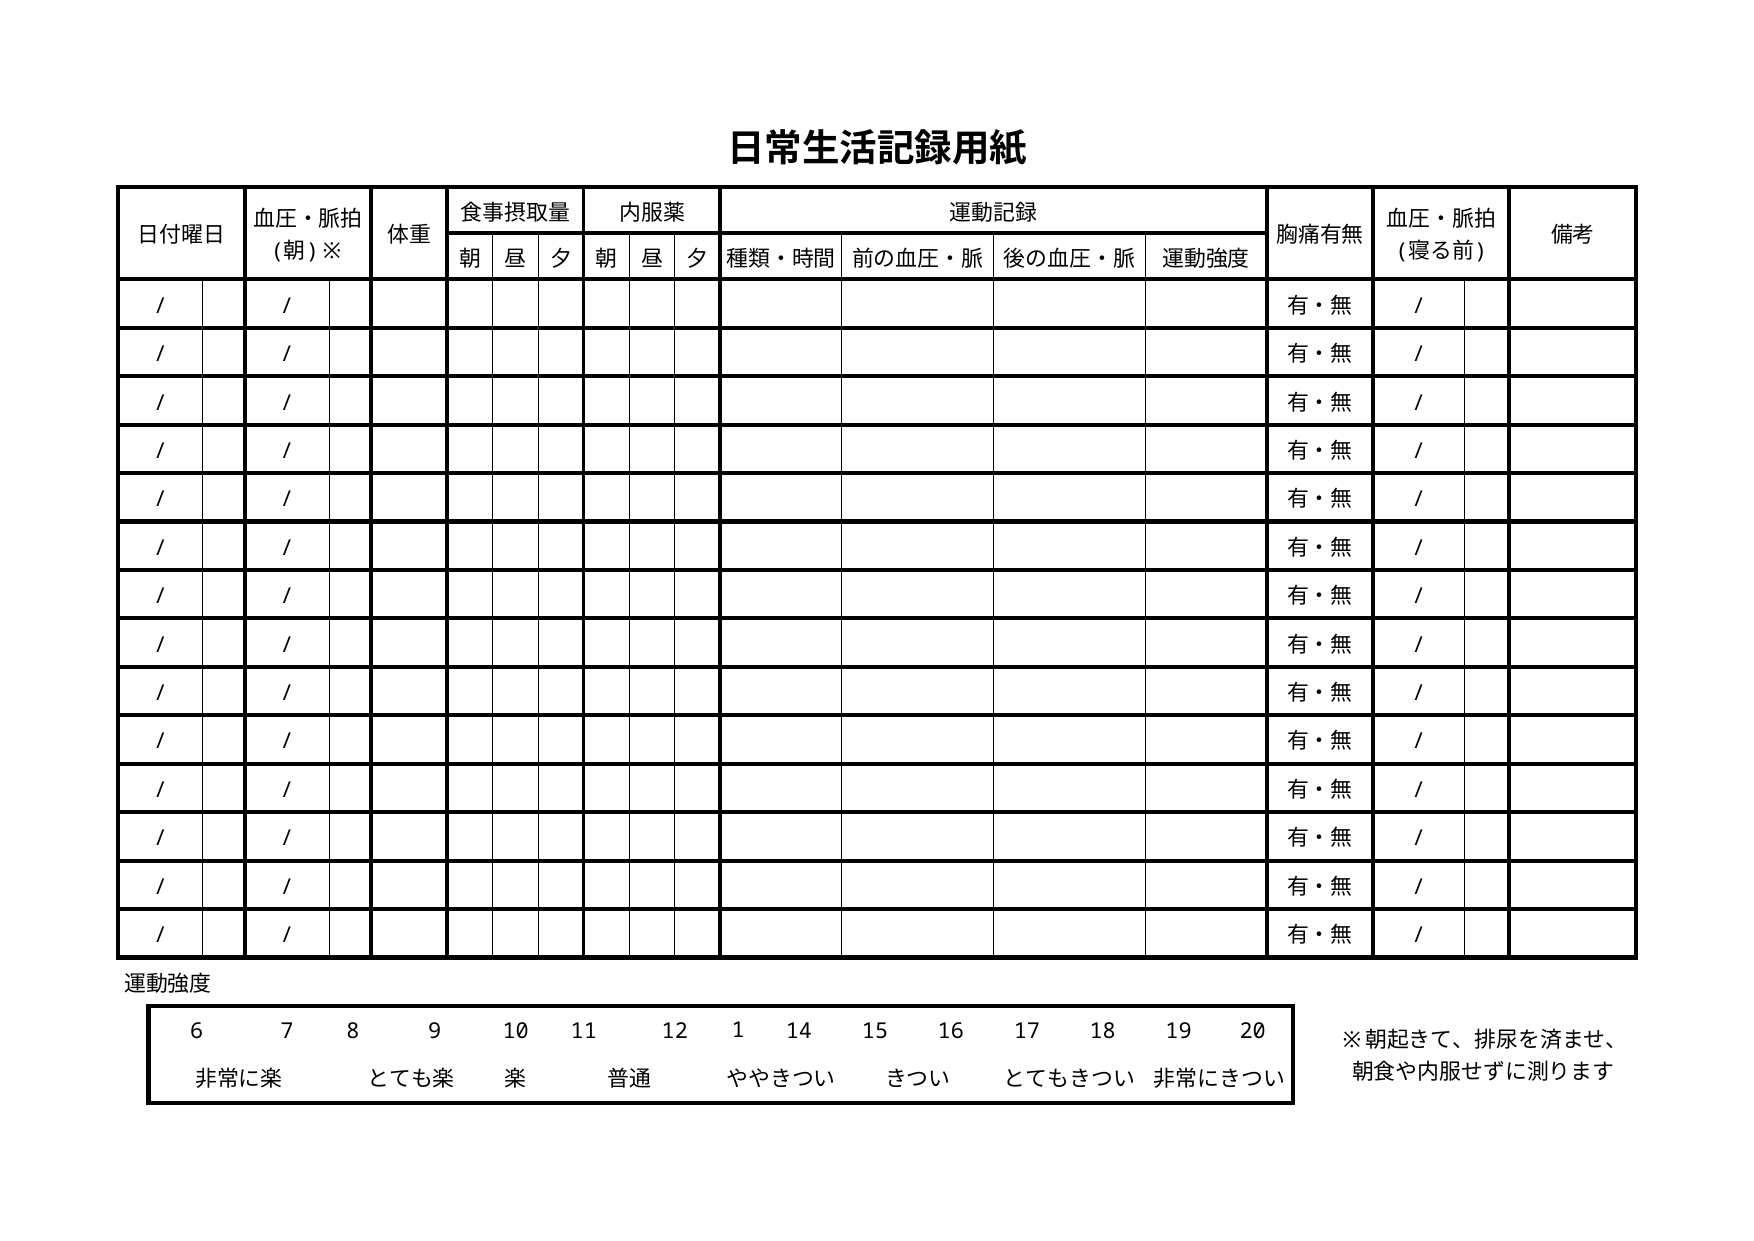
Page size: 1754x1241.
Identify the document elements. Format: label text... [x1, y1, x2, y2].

table_cell [585, 814, 629, 858]
table_cell [842, 814, 993, 858]
table_cell [1146, 620, 1265, 665]
table_cell [449, 475, 492, 519]
table_cell [722, 330, 841, 374]
table_cell 朝 [449, 235, 492, 277]
table_cell [539, 669, 582, 713]
table_cell [373, 427, 445, 471]
table_cell [493, 378, 538, 422]
table_cell / [1375, 475, 1464, 519]
table_cell [675, 863, 718, 907]
table_cell [1511, 911, 1634, 955]
table_header 食事摂取量 [449, 189, 582, 231]
table_cell [373, 911, 445, 955]
table_cell [1146, 863, 1265, 907]
table_cell 14 [756, 1008, 842, 1052]
table_cell 6 [151, 1008, 244, 1052]
table_cell / [247, 572, 329, 616]
table_cell / [120, 669, 202, 713]
table_cell [330, 378, 369, 422]
table_cell [1465, 620, 1507, 665]
table_cell / [120, 620, 202, 665]
table_cell [1511, 814, 1634, 858]
table_cell [373, 766, 445, 810]
table_cell [722, 669, 841, 713]
table_cell [1146, 572, 1265, 616]
table_cell [585, 717, 629, 762]
table_cell / [1375, 717, 1464, 762]
table_cell [449, 524, 492, 568]
table_cell [675, 766, 718, 810]
table_cell [1511, 475, 1634, 519]
table_cell 17 [993, 1008, 1060, 1052]
table_cell / [247, 475, 329, 519]
table_cell [722, 524, 841, 568]
table_cell [675, 669, 718, 713]
table_cell [722, 717, 841, 762]
table_cell 楽 [493, 1052, 538, 1101]
table_cell [330, 669, 369, 713]
table_cell [1511, 524, 1634, 568]
table_header 血圧・脈拍 (朝)※ [247, 189, 369, 277]
table_cell / [1375, 669, 1464, 713]
table_cell / [1375, 427, 1464, 471]
table_cell [994, 524, 1145, 568]
table_cell [539, 863, 582, 907]
table_cell [493, 717, 538, 762]
table_cell 7 [245, 1008, 329, 1052]
table_cell 有・無 [1269, 814, 1371, 858]
table_cell [449, 620, 492, 665]
table_cell [539, 524, 582, 568]
table_cell [585, 911, 629, 955]
table_cell / [120, 572, 202, 616]
table_cell / [247, 524, 329, 568]
table_cell [373, 524, 445, 568]
table_cell / [1375, 572, 1464, 616]
table_cell [585, 863, 629, 907]
table_cell [1511, 572, 1634, 616]
table_cell 有・無 [1269, 427, 1371, 471]
table_cell [630, 766, 674, 810]
table_cell [842, 620, 993, 665]
table_cell / [1375, 281, 1464, 326]
table_cell [630, 620, 674, 665]
table_cell 有・無 [1269, 620, 1371, 665]
table_cell [722, 766, 841, 810]
table_cell / [247, 281, 329, 326]
table_cell [675, 717, 718, 762]
table_cell [449, 378, 492, 422]
table_cell [203, 281, 243, 326]
table_cell / [1375, 814, 1464, 858]
table_cell [1146, 524, 1265, 568]
table_cell とても楽 [329, 1052, 492, 1101]
table_cell [539, 620, 582, 665]
table_cell [585, 669, 629, 713]
table_cell 運動強度 [1146, 235, 1265, 277]
table_cell [449, 572, 492, 616]
table_cell 昼 [493, 235, 538, 277]
table_cell [493, 911, 538, 955]
table_cell 普通 [538, 1052, 720, 1101]
table_cell [539, 475, 582, 519]
table_cell [493, 620, 538, 665]
table_cell [842, 475, 993, 519]
table_cell / [247, 330, 329, 374]
table_cell [994, 911, 1145, 955]
table_cell [449, 766, 492, 810]
table_cell [203, 427, 243, 471]
table_cell [630, 669, 674, 713]
table_cell [675, 814, 718, 858]
table_cell [493, 330, 538, 374]
table_cell [994, 766, 1145, 810]
table_cell [1146, 717, 1265, 762]
table_cell 13 [720, 1008, 756, 1052]
table_cell [203, 572, 243, 616]
table_cell [842, 669, 993, 713]
table_cell [842, 378, 993, 422]
table_cell [373, 572, 445, 616]
table_cell / [247, 766, 329, 810]
table_cell [493, 281, 538, 326]
table_cell [1146, 766, 1265, 810]
table_cell 有・無 [1269, 863, 1371, 907]
table_cell [630, 378, 674, 422]
table_cell 有・無 [1269, 717, 1371, 762]
table_cell [585, 281, 629, 326]
table_cell 有・無 [1269, 330, 1371, 374]
table_cell [449, 427, 492, 471]
table_header 胸痛有無 [1269, 189, 1371, 277]
table_cell [675, 524, 718, 568]
table_cell [630, 281, 674, 326]
table_header 日付曜日 [120, 189, 243, 277]
table_cell [373, 863, 445, 907]
table_cell 昼 [630, 235, 674, 277]
table_cell きつい [842, 1052, 993, 1101]
table_cell / [120, 330, 202, 374]
table_cell [675, 620, 718, 665]
table_header 備考 [1511, 189, 1634, 277]
table_cell [1465, 766, 1507, 810]
table_cell 16 [908, 1008, 993, 1052]
table_cell 有・無 [1269, 766, 1371, 810]
table_cell [118, 1052, 146, 1101]
table_cell [994, 427, 1145, 471]
table_cell [585, 378, 629, 422]
table_cell [330, 863, 369, 907]
table_cell [1146, 378, 1265, 422]
table_cell 11 [538, 1008, 629, 1052]
table_cell / [247, 427, 329, 471]
table_cell [373, 330, 445, 374]
table_cell [493, 863, 538, 907]
table_cell [585, 330, 629, 374]
table_cell [1146, 330, 1265, 374]
table_cell 前の血圧・脈 [842, 235, 993, 277]
table_cell [994, 475, 1145, 519]
table_cell [449, 669, 492, 713]
table_cell [203, 863, 243, 907]
table_cell [994, 330, 1145, 374]
table_cell [722, 281, 841, 326]
table_header 体重 [373, 189, 445, 277]
table_cell [493, 524, 538, 568]
table_cell [203, 378, 243, 422]
table_cell [630, 911, 674, 955]
table_cell [1465, 911, 1507, 955]
table_cell [449, 281, 492, 326]
table_cell [630, 863, 674, 907]
table_cell [1295, 1004, 1330, 1052]
table_cell [1511, 427, 1634, 471]
table_cell [630, 427, 674, 471]
table_cell ややきつい [720, 1052, 842, 1101]
table_cell [330, 766, 369, 810]
table_cell 有・無 [1269, 572, 1371, 616]
table_cell [585, 475, 629, 519]
table_header 内服薬 [585, 189, 718, 231]
table_cell [994, 620, 1145, 665]
table_cell [585, 524, 629, 568]
table_cell 有・無 [1269, 378, 1371, 422]
table_cell [585, 620, 629, 665]
table_cell [630, 572, 674, 616]
table_cell [630, 330, 674, 374]
table_cell / [1375, 766, 1464, 810]
table_cell [994, 717, 1145, 762]
table_cell [330, 330, 369, 374]
table_cell 夕 [539, 235, 582, 277]
table_cell [330, 572, 369, 616]
table_cell [1465, 475, 1507, 519]
table_cell [722, 572, 841, 616]
table_cell [1146, 911, 1265, 955]
table_cell [842, 427, 993, 471]
table_cell [330, 814, 369, 858]
table_cell 後の血圧・脈 [994, 235, 1145, 277]
table_cell [1146, 427, 1265, 471]
table_cell [1511, 669, 1634, 713]
table_cell [203, 524, 243, 568]
table_cell [994, 814, 1145, 858]
table_cell / [120, 475, 202, 519]
table_cell [203, 717, 243, 762]
table_cell / [247, 717, 329, 762]
table_cell [539, 427, 582, 471]
table_cell 有・無 [1269, 524, 1371, 568]
table_cell 有・無 [1269, 281, 1371, 326]
table_cell 有・無 [1269, 669, 1371, 713]
table_cell [493, 814, 538, 858]
table_cell 15 [842, 1008, 908, 1052]
table_cell [539, 281, 582, 326]
table_cell [493, 766, 538, 810]
table_cell 有・無 [1269, 911, 1371, 955]
table_cell [722, 475, 841, 519]
table_cell ※朝起きて、排尿を済ませ、朝食や内服せずに測ります [1330, 1004, 1636, 1101]
table_cell [1465, 427, 1507, 471]
table_cell [539, 572, 582, 616]
table_cell [373, 378, 445, 422]
table_cell / [120, 814, 202, 858]
table_header 血圧・脈拍 (寝る前) [1375, 189, 1507, 277]
table_cell / [120, 378, 202, 422]
table_cell [1511, 330, 1634, 374]
table_cell 夕 [675, 235, 718, 277]
table_cell [1146, 281, 1265, 326]
table_cell [675, 572, 718, 616]
table_cell [842, 911, 993, 955]
table_cell [722, 814, 841, 858]
table_cell [842, 863, 993, 907]
table_cell [1465, 717, 1507, 762]
table_cell 朝 [585, 235, 629, 277]
table_cell [203, 475, 243, 519]
table_cell [722, 620, 841, 665]
table_cell [330, 620, 369, 665]
table_cell [330, 911, 369, 955]
table_cell / [120, 717, 202, 762]
table_cell / [247, 814, 329, 858]
table_cell [373, 475, 445, 519]
table_cell / [120, 863, 202, 907]
table_cell / [1375, 911, 1464, 955]
table_cell 10 [493, 1008, 538, 1052]
table_cell [994, 669, 1145, 713]
table_cell [449, 814, 492, 858]
table_cell / [1375, 863, 1464, 907]
table_cell [493, 427, 538, 471]
table_cell [585, 572, 629, 616]
table_cell 8 [329, 1008, 376, 1052]
table_cell [493, 572, 538, 616]
table_cell [373, 669, 445, 713]
table_cell [842, 524, 993, 568]
table_cell 18 [1060, 1008, 1145, 1052]
table_cell [373, 717, 445, 762]
table_cell [722, 911, 841, 955]
table_cell 19 [1145, 1008, 1212, 1052]
table_cell [1465, 524, 1507, 568]
table_cell [630, 717, 674, 762]
table_cell 有・無 [1269, 475, 1371, 519]
title 日常生活記録用紙 [118, 118, 1636, 172]
table_cell [1465, 281, 1507, 326]
table_cell 9 [376, 1008, 492, 1052]
table_cell [994, 863, 1145, 907]
table_cell [1465, 572, 1507, 616]
table_cell / [120, 524, 202, 568]
table_cell [722, 427, 841, 471]
table_cell [203, 669, 243, 713]
table_cell / [247, 911, 329, 955]
table_cell とてもきつい [993, 1052, 1145, 1101]
table_cell / [1375, 330, 1464, 374]
table_cell [630, 814, 674, 858]
table_cell [1146, 475, 1265, 519]
table_cell [330, 427, 369, 471]
table_cell [1465, 814, 1507, 858]
table_cell [539, 814, 582, 858]
table_cell [203, 911, 243, 955]
table_cell [994, 281, 1145, 326]
table_cell [630, 475, 674, 519]
table_cell [1511, 620, 1634, 665]
table_cell [675, 911, 718, 955]
table_cell [203, 814, 243, 858]
table_cell [1465, 378, 1507, 422]
table_cell [449, 330, 492, 374]
table_cell [675, 427, 718, 471]
table_cell / [120, 766, 202, 810]
table_cell / [247, 669, 329, 713]
table_cell / [247, 863, 329, 907]
table_cell [203, 766, 243, 810]
table_cell [994, 572, 1145, 616]
table_cell [842, 281, 993, 326]
table_cell [449, 863, 492, 907]
table_cell [539, 330, 582, 374]
table_cell [539, 378, 582, 422]
table_cell / [1375, 524, 1464, 568]
table_cell [585, 766, 629, 810]
table_cell [1146, 669, 1265, 713]
table_cell [539, 766, 582, 810]
table_cell [330, 717, 369, 762]
table_cell [449, 911, 492, 955]
table_cell [373, 281, 445, 326]
table_cell / [1375, 378, 1464, 422]
table_cell / [120, 281, 202, 326]
table_cell 運動強度 [118, 960, 1636, 1004]
table_cell 20 [1212, 1008, 1291, 1052]
table_cell [675, 378, 718, 422]
table_cell [675, 281, 718, 326]
table_cell / [120, 427, 202, 471]
table_cell [1146, 814, 1265, 858]
table_cell [330, 281, 369, 326]
table_cell [493, 475, 538, 519]
table_cell [1511, 863, 1634, 907]
table_cell [330, 475, 369, 519]
table_cell [1511, 766, 1634, 810]
table_cell [675, 475, 718, 519]
table_cell [842, 572, 993, 616]
table_cell [539, 717, 582, 762]
table_cell 非常に楽 [151, 1052, 329, 1101]
table_cell [675, 330, 718, 374]
table_cell [203, 620, 243, 665]
table_cell [1465, 669, 1507, 713]
table_cell [118, 1004, 146, 1052]
table_cell [630, 524, 674, 568]
table_cell [203, 330, 243, 374]
table_cell / [247, 378, 329, 422]
table_cell 12 [629, 1008, 720, 1052]
table_cell [1511, 717, 1634, 762]
table_cell 種類・時間 [722, 235, 841, 277]
table_header 運動記録 [722, 189, 1265, 231]
table_cell 非常にきつい [1145, 1052, 1291, 1101]
table_cell [493, 669, 538, 713]
table_cell [842, 717, 993, 762]
table_cell [330, 524, 369, 568]
table_cell [1465, 330, 1507, 374]
table_cell / [1375, 620, 1464, 665]
table_cell [373, 620, 445, 665]
table_cell [1465, 863, 1507, 907]
table_cell [842, 330, 993, 374]
table_cell [722, 378, 841, 422]
table_cell [1295, 1052, 1330, 1101]
table_cell [585, 427, 629, 471]
table_cell [842, 766, 993, 810]
table_cell [373, 814, 445, 858]
table_cell / [120, 911, 202, 955]
table_cell [722, 863, 841, 907]
table_cell [449, 717, 492, 762]
table_cell [539, 911, 582, 955]
table_cell [1511, 281, 1634, 326]
table_cell [1511, 378, 1634, 422]
table_cell [994, 378, 1145, 422]
table_cell / [247, 620, 329, 665]
